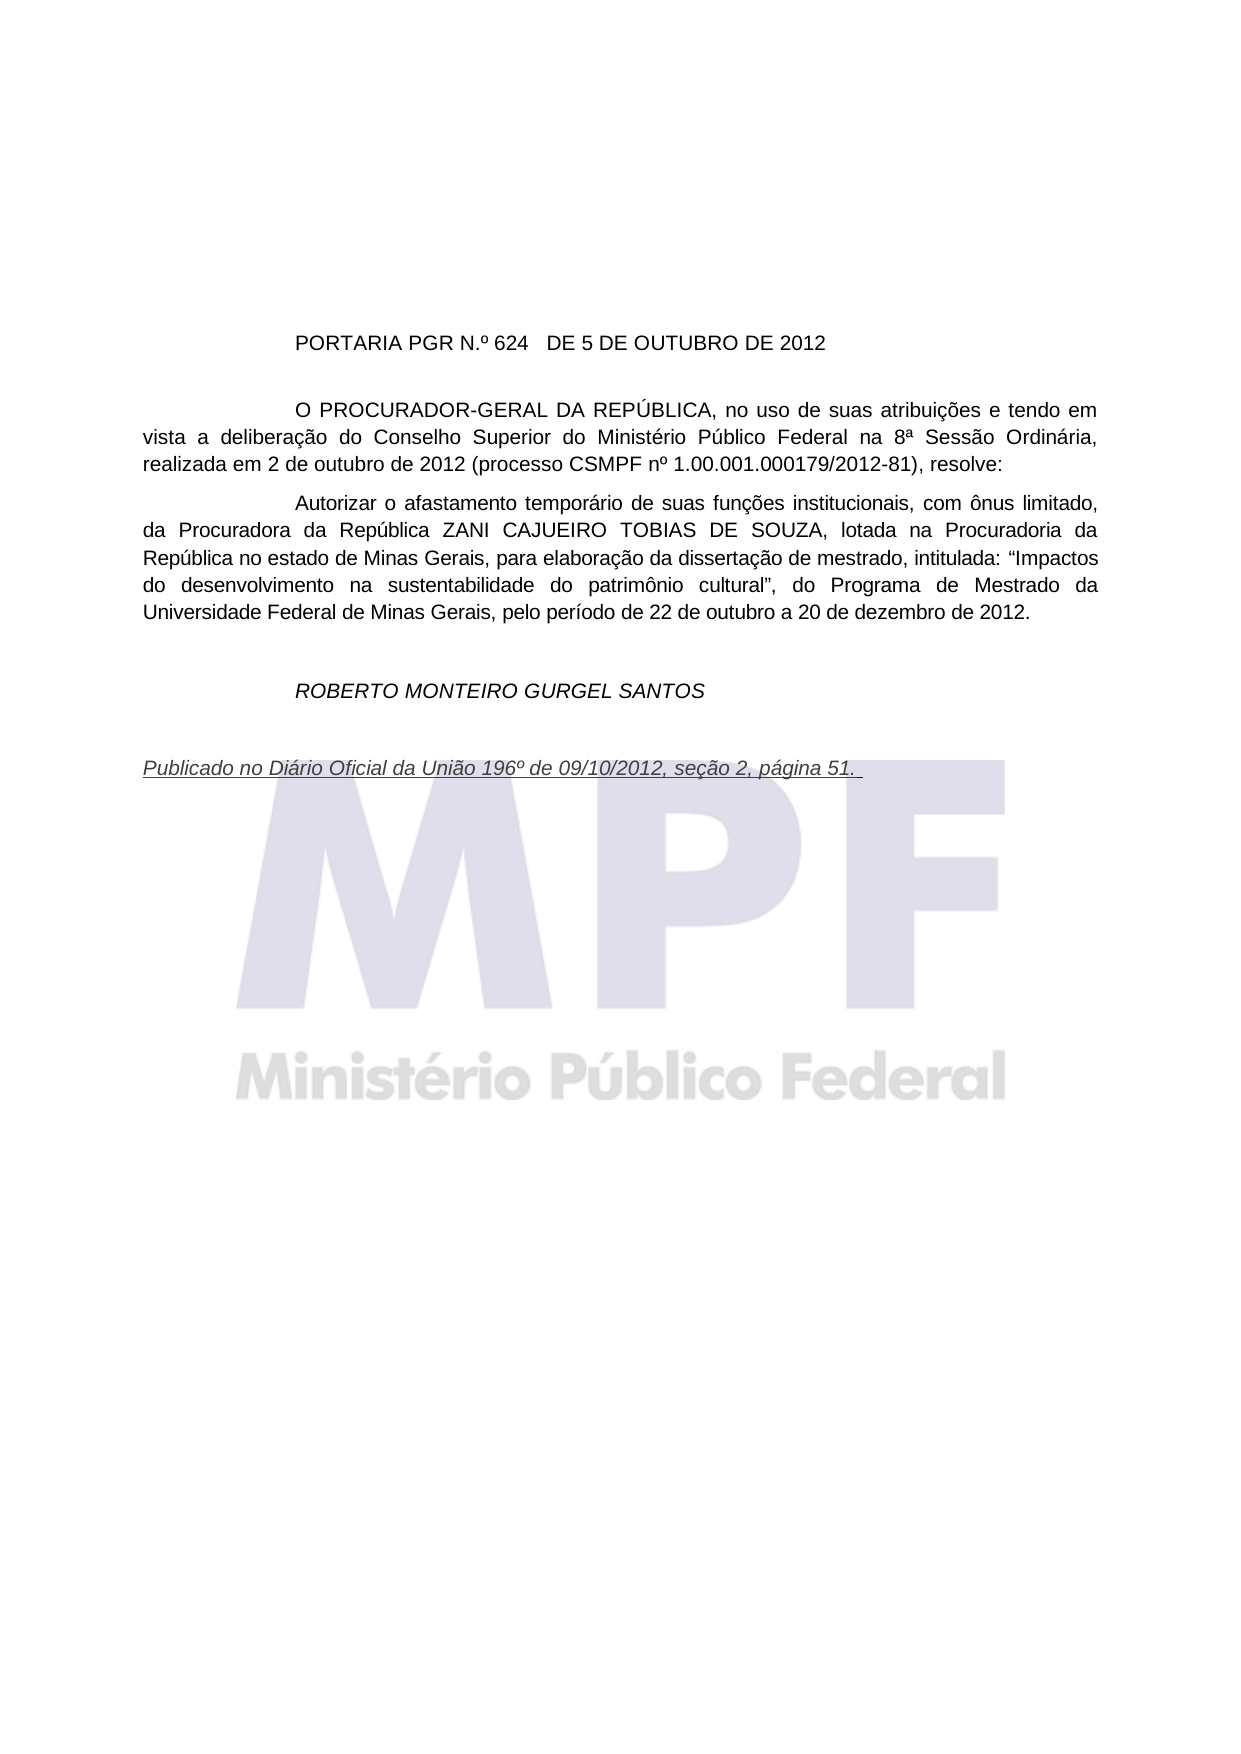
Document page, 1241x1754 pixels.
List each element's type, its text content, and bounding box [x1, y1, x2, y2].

text PORTARIA PGR N.º 624 DE 5 DE OUTUBRO DE 2012 [143, 329, 1098, 356]
picture [236, 780, 1005, 1100]
text ROBERTO MONTEIRO GURGEL SANTOS [143, 677, 1098, 704]
text Autorizar o afastamento temporário de suas funções institucionais, com ônus limitado, da Procuradora da República ZANI CAJUEIRO TOBIAS DE SOUZA, lotada na Procuradoria da República no estado de Minas Gerais, para elaboração da dissertação de mestrado, intitulada: “Impactos do desenvolvimento na sustentabilidade do patrimônio cultural”, do Programa de Mestrado da Universidade Federal de Minas Gerais, pelo período de 22 de outubro a 20 de dezembro de 2012. [143, 489, 1098, 624]
text Publicado no Diário Oficial da União 196º de 09/10/2012, seção 2, página 51. [143, 756, 1098, 780]
text O PROCURADOR-GERAL DA REPÚBLICA, no uso de suas atribuições e tendo em vista a deliberação do Conselho Superior do Ministério Público Federal na 8ª Sessão Ordinária, realizada em 2 de outubro de 2012 (processo CSMPF nº 1.00.001.000179/2012-81), resolve: [143, 395, 1098, 477]
